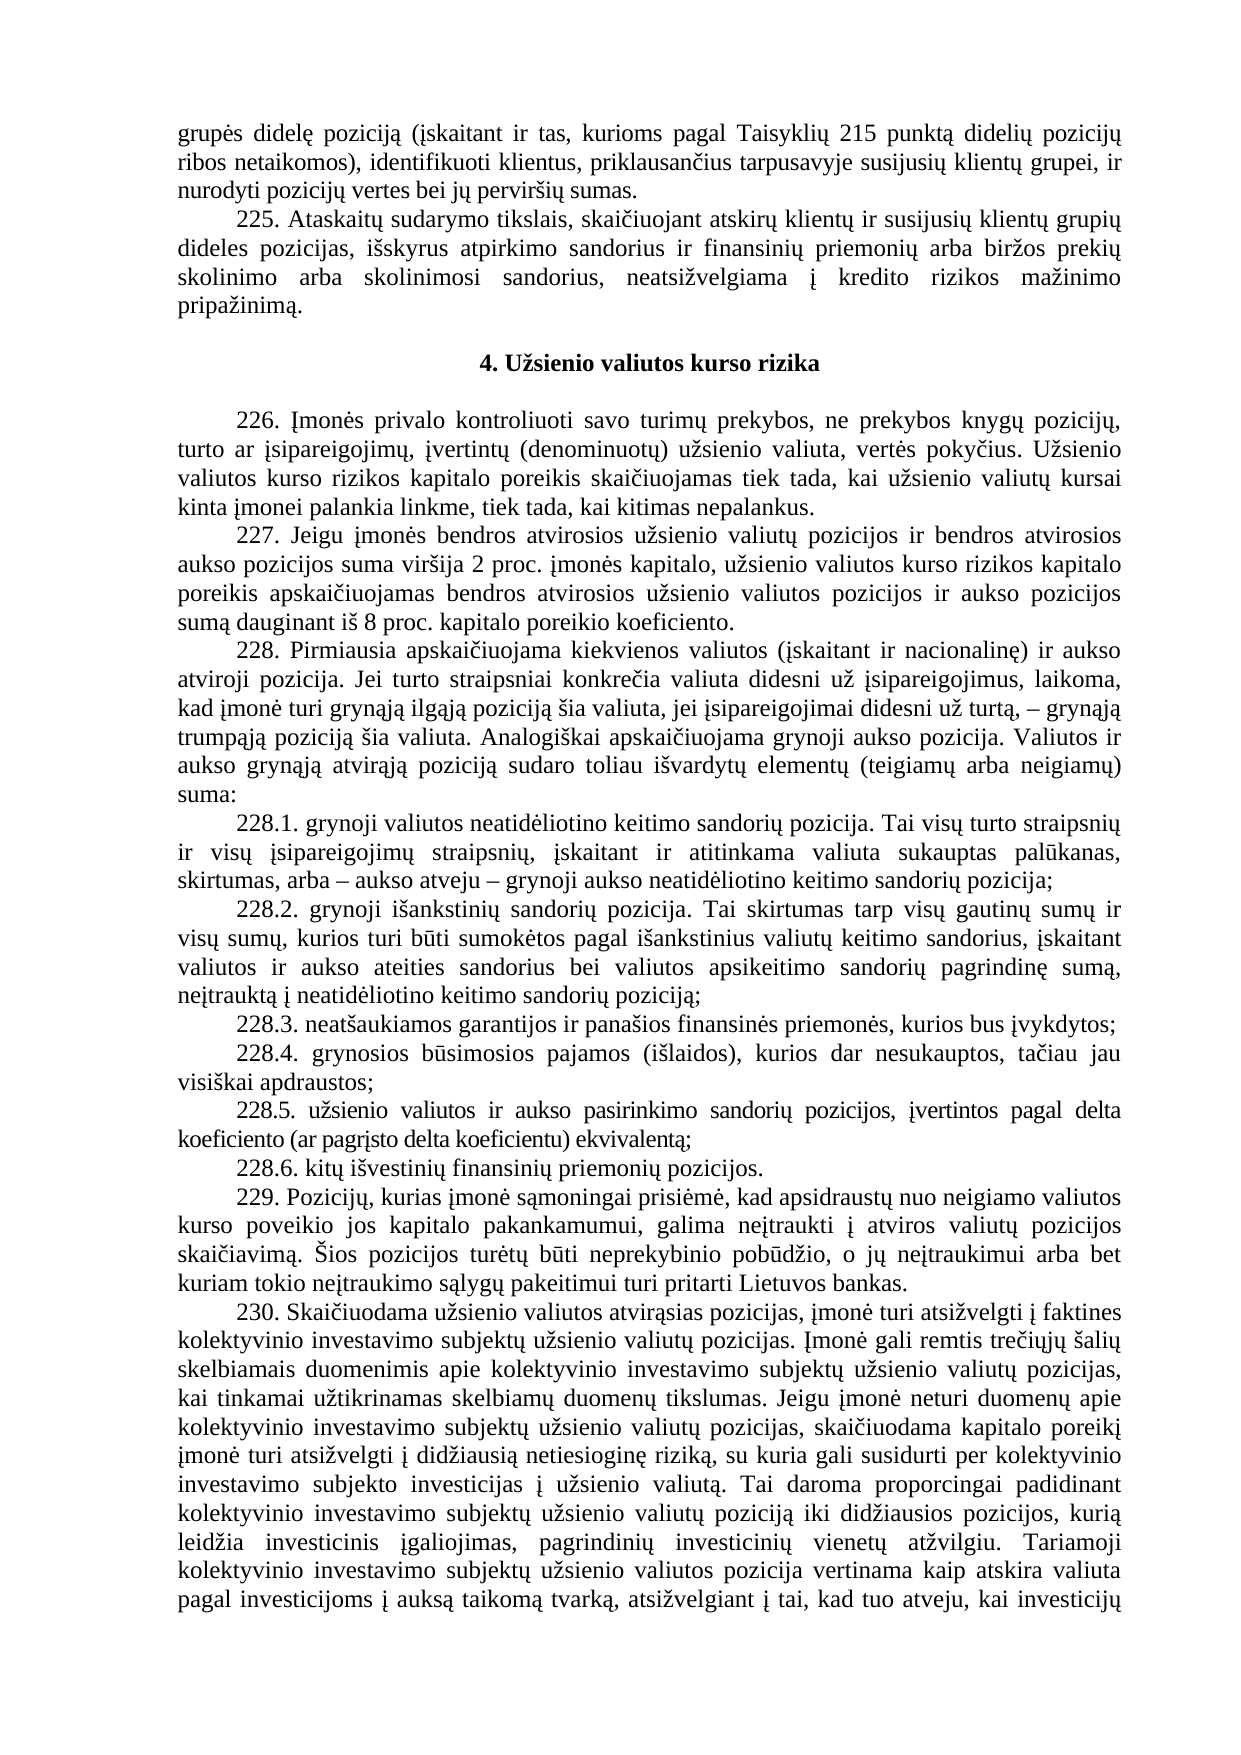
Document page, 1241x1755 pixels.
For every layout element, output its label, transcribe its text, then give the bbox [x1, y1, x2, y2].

text 228.6. kitų išvestinių finansinių priemonių pozicijos. [177, 1153, 1122, 1182]
text 230. Skaičiuodama užsienio valiutos atvirąsias pozicijas, įmonė turi atsižvelgti į faktines kolektyvinio investavimo subjektų užsienio valiutų pozicijas. Įmonė gali remtis trečiųjų šalių skelbiamais duomenimis apie kolektyvinio investavimo subjektų užsienio valiutų pozicijas, kai tinkamai užtikrinamas skelbiamų duomenų tikslumas. Jeigu įmonė neturi duomenų apie kolektyvinio investavimo subjektų užsienio valiutų pozicijas, skaičiuodama kapitalo poreikį įmonė turi atsižvelgti į didžiausią netiesioginę riziką, su kuria gali susidurti per kolektyvinio investavimo subjekto investicijas į užsienio valiutą. Tai daroma proporcingai padidinant kolektyvinio investavimo subjektų užsienio valiutų poziciją iki didžiausios pozicijos, kurią leidžia investicinis įgaliojimas, pagrindinių investicinių vienetų atžvilgiu. Tariamoji kolektyvinio investavimo subjektų užsienio valiutos pozicija vertinama kaip atskira valiuta pagal investicijoms į auksą taikomą tvarką, atsižvelgiant į tai, kad tuo atveju, kai investicijų [177, 1297, 1122, 1613]
text grupės didelę poziciją (įskaitant ir tas, kurioms pagal Taisyklių 215 punktą didelių pozicijų ribos netaikomos), identifikuoti klientus, priklausančius tarpusavyje susijusių klientų grupei, ir nurodyti pozicijų vertes bei jų perviršių sumas. [177, 118, 1122, 204]
text 228.2. grynoji išankstinių sandorių pozicija. Tai skirtumas tarp visų gautinų sumų ir visų sumų, kurios turi būti sumokėtos pagal išankstinius valiutų keitimo sandorius, įskaitant valiutos ir aukso ateities sandorius bei valiutos apsikeitimo sandorių pagrindinę sumą, neįtrauktą į neatidėliotino keitimo sandorių poziciją; [177, 894, 1122, 1009]
text 229. Pozicijų, kurias įmonė sąmoningai prisiėmė, kad apsidraustų nuo neigiamo valiutos kurso poveikio jos kapitalo pakankamumui, galima neįtraukti į atviros valiutų pozicijos skaičiavimą. Šios pozicijos turėtų būti neprekybinio pobūdžio, o jų neįtraukimui arba bet kuriam tokio neįtraukimo sąlygų pakeitimui turi pritarti Lietuvos bankas. [177, 1182, 1122, 1297]
text 226. Įmonės privalo kontroliuoti savo turimų prekybos, ne prekybos knygų pozicijų, turto ar įsipareigojimų, įvertintų (denominuotų) užsienio valiuta, vertės pokyčius. Užsienio valiutos kurso rizikos kapitalo poreikis skaičiuojamas tiek tada, kai užsienio valiutų kursai kinta įmonei palankia linkme, tiek tada, kai kitimas nepalankus. [177, 406, 1122, 521]
text 228.3. neatšaukiamos garantijos ir panašios finansinės priemonės, kurios bus įvykdytos; [177, 1009, 1122, 1038]
text 227. Jeigu įmonės bendros atvirosios užsienio valiutų pozicijos ir bendros atvirosios aukso pozicijos suma viršija 2 proc. įmonės kapitalo, užsienio valiutos kurso rizikos kapitalo poreikis apskaičiuojamas bendros atvirosios užsienio valiutos pozicijos ir aukso pozicijos sumą dauginant iš 8 proc. kapitalo poreikio koeficiento. [177, 521, 1122, 636]
text 225. Ataskaitų sudarymo tikslais, skaičiuojant atskirų klientų ir susijusių klientų grupių dideles pozicijas, išskyrus atpirkimo sandorius ir finansinių priemonių arba biržos prekių skolinimo arba skolinimosi sandorius, neatsižvelgiama į kredito rizikos mažinimo pripažinimą. [177, 204, 1122, 319]
text 4. Užsienio valiutos kurso rizika [177, 348, 1122, 377]
text 228. Pirmiausia apskaičiuojama kiekvienos valiutos (įskaitant ir nacionalinę) ir aukso atviroji pozicija. Jei turto straipsniai konkrečia valiuta didesni už įsipareigojimus, laikoma, kad įmonė turi grynąją ilgąją poziciją šia valiuta, jei įsipareigojimai didesni už turtą, – grynąją trumpąją poziciją šia valiuta. Analogiškai apskaičiuojama grynoji aukso pozicija. Valiutos ir aukso grynąją atvirąją poziciją sudaro toliau išvardytų elementų (teigiamų arba neigiamų) suma: [177, 636, 1122, 808]
text 228.5. užsienio valiutos ir aukso pasirinkimo sandorių pozicijos, įvertintos pagal delta koeficiento (ar pagrįsto delta koeficientu) ekvivalentą; [177, 1096, 1122, 1153]
text 228.4. grynosios būsimosios pajamos (išlaidos), kurios dar nesukauptos, tačiau jau visiškai apdraustos; [177, 1038, 1122, 1096]
text 228.1. grynoji valiutos neatidėliotino keitimo sandorių pozicija. Tai visų turto straipsnių ir visų įsipareigojimų straipsnių, įskaitant ir atitinkama valiuta sukauptas palūkanas, skirtumas, arba – aukso atveju – grynoji aukso neatidėliotino keitimo sandorių pozicija; [177, 808, 1122, 894]
